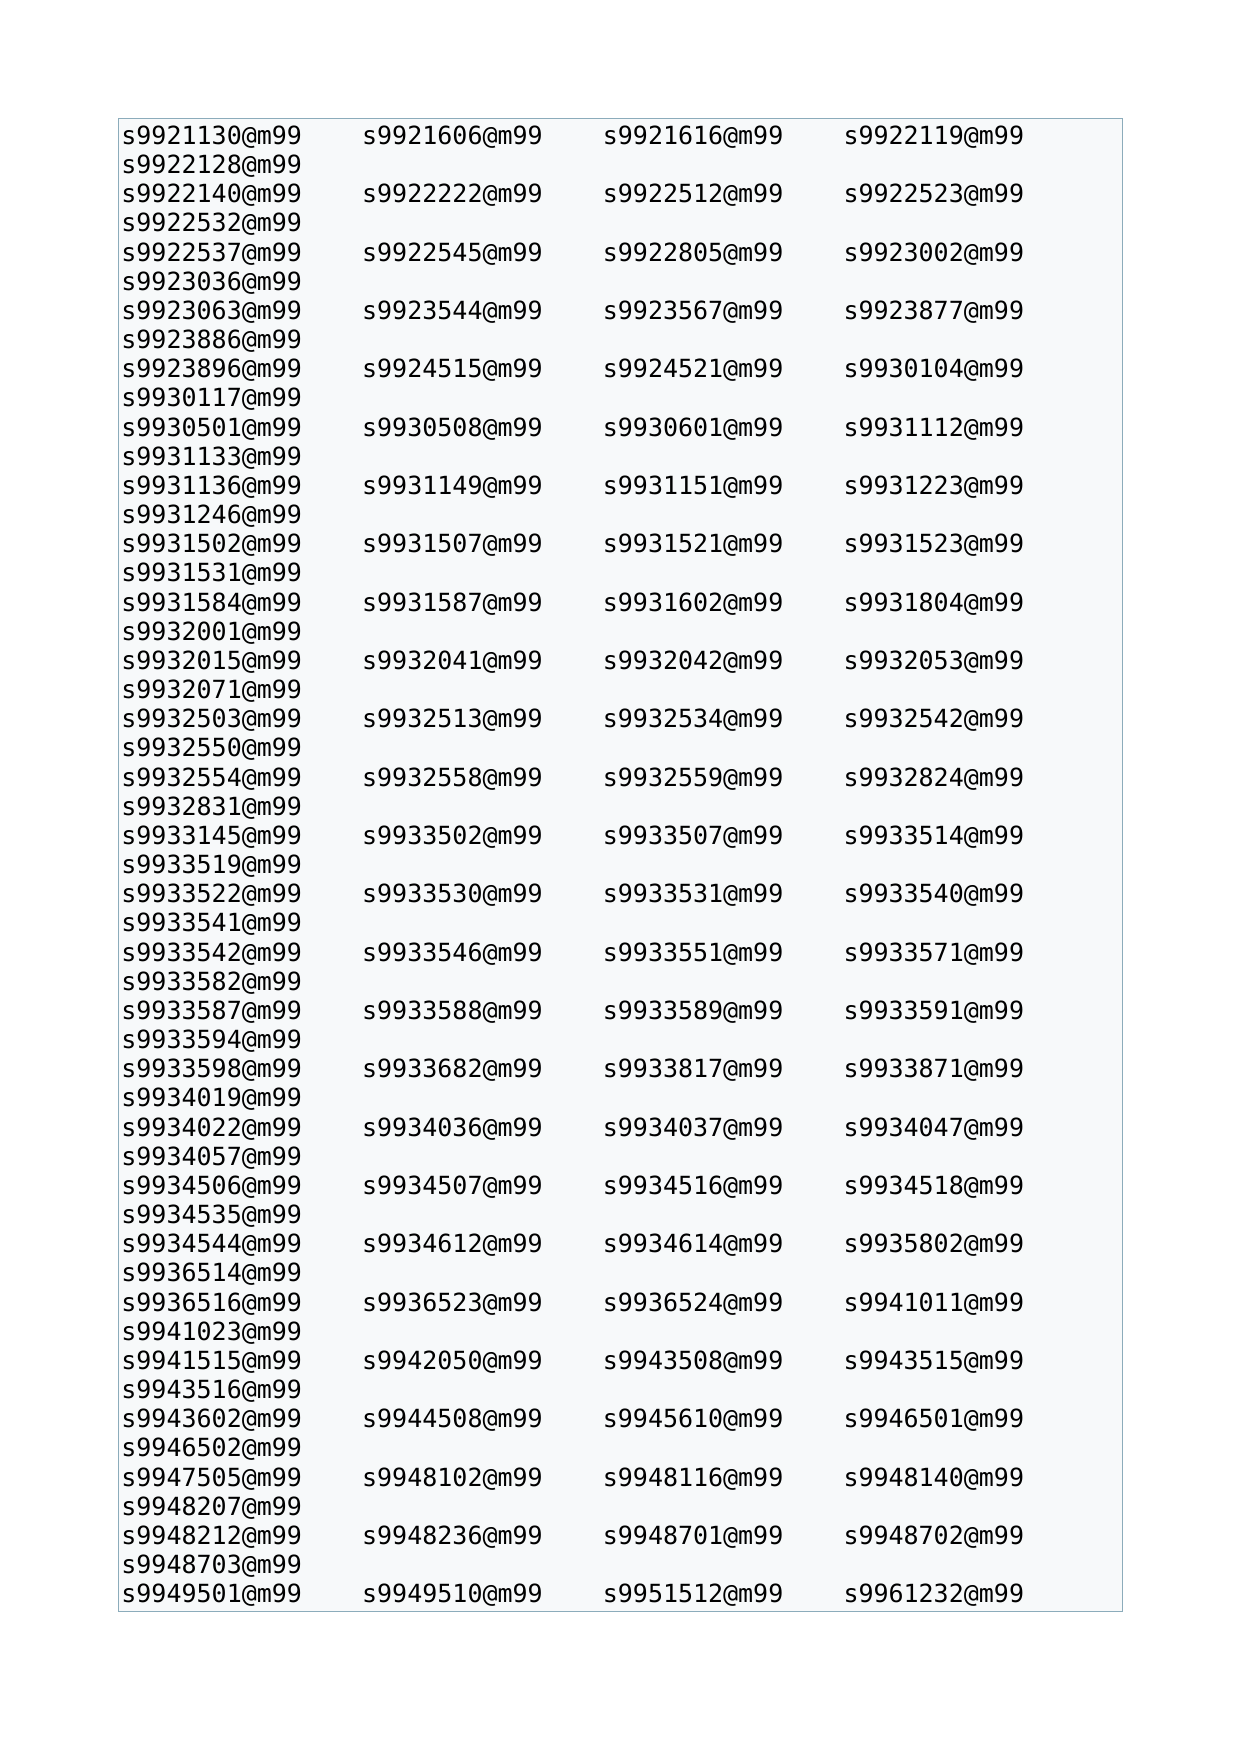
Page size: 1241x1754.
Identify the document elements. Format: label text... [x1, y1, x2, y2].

text s9921130@m99 s9921606@m99 s9921616@m99 s9922119@m99 s9922128@m99 s9922140@m99 s9922222@m99 s9922512@m99 s9922523@m99 s9922532@m99 s9922537@m99 s9922545@m99 s9922805@m99 s9923002@m99 s9923036@m99 s9923063@m99 s9923544@m99 s9923567@m99 s9923877@m99 s9923886@m99 s9923896@m99 s9924515@m99 s9924521@m99 s9930104@m99 s9930117@m99 s9930501@m99 s9930508@m99 s9930601@m99 s9931112@m99 s9931133@m99 s9931136@m99 s9931149@m99 s9931151@m99 s9931223@m99 s9931246@m99 s9931502@m99 s9931507@m99 s9931521@m99 s9931523@m99 s9931531@m99 s9931584@m99 s9931587@m99 s9931602@m99 s9931804@m99 s9932001@m99 s9932015@m99 s9932041@m99 s9932042@m99 s9932053@m99 s9932071@m99 s9932503@m99 s9932513@m99 s9932534@m99 s9932542@m99 s9932550@m99 s9932554@m99 s9932558@m99 s9932559@m99 s9932824@m99 s9932831@m99 s9933145@m99 s9933502@m99 s9933507@m99 s9933514@m99 s9933519@m99 s9933522@m99 s9933530@m99 s9933531@m99 s9933540@m99 s9933541@m99 s9933542@m99 s9933546@m99 s9933551@m99 s9933571@m99 s9933582@m99 s9933587@m99 s9933588@m99 s9933589@m99 s9933591@m99 s9933594@m99 s9933598@m99 s9933682@m99 s9933817@m99 s9933871@m99 s9934019@m99 s9934022@m99 s9934036@m99 s9934037@m99 s9934047@m99 s9934057@m99 s9934506@m99 s9934507@m99 s9934516@m99 s9934518@m99 s9934535@m99 s9934544@m99 s9934612@m99 s9934614@m99 s9935802@m99 s9936514@m99 s9936516@m99 s9936523@m99 s9936524@m99 s9941011@m99 s9941023@m99 s9941515@m99 s9942050@m99 s9943508@m99 s9943515@m99 s9943516@m99 s9943602@m99 s9944508@m99 s9945610@m99 s9946501@m99 s9946502@m99 s9947505@m99 s9948102@m99 s9948116@m99 s9948140@m99 s9948207@m99 s9948212@m99 s9948236@m99 s9948701@m99 s9948702@m99 s9948703@m99 s9949501@m99 s9949510@m99 s9951512@m99 s9961232@m99 [119, 119, 1122, 1611]
